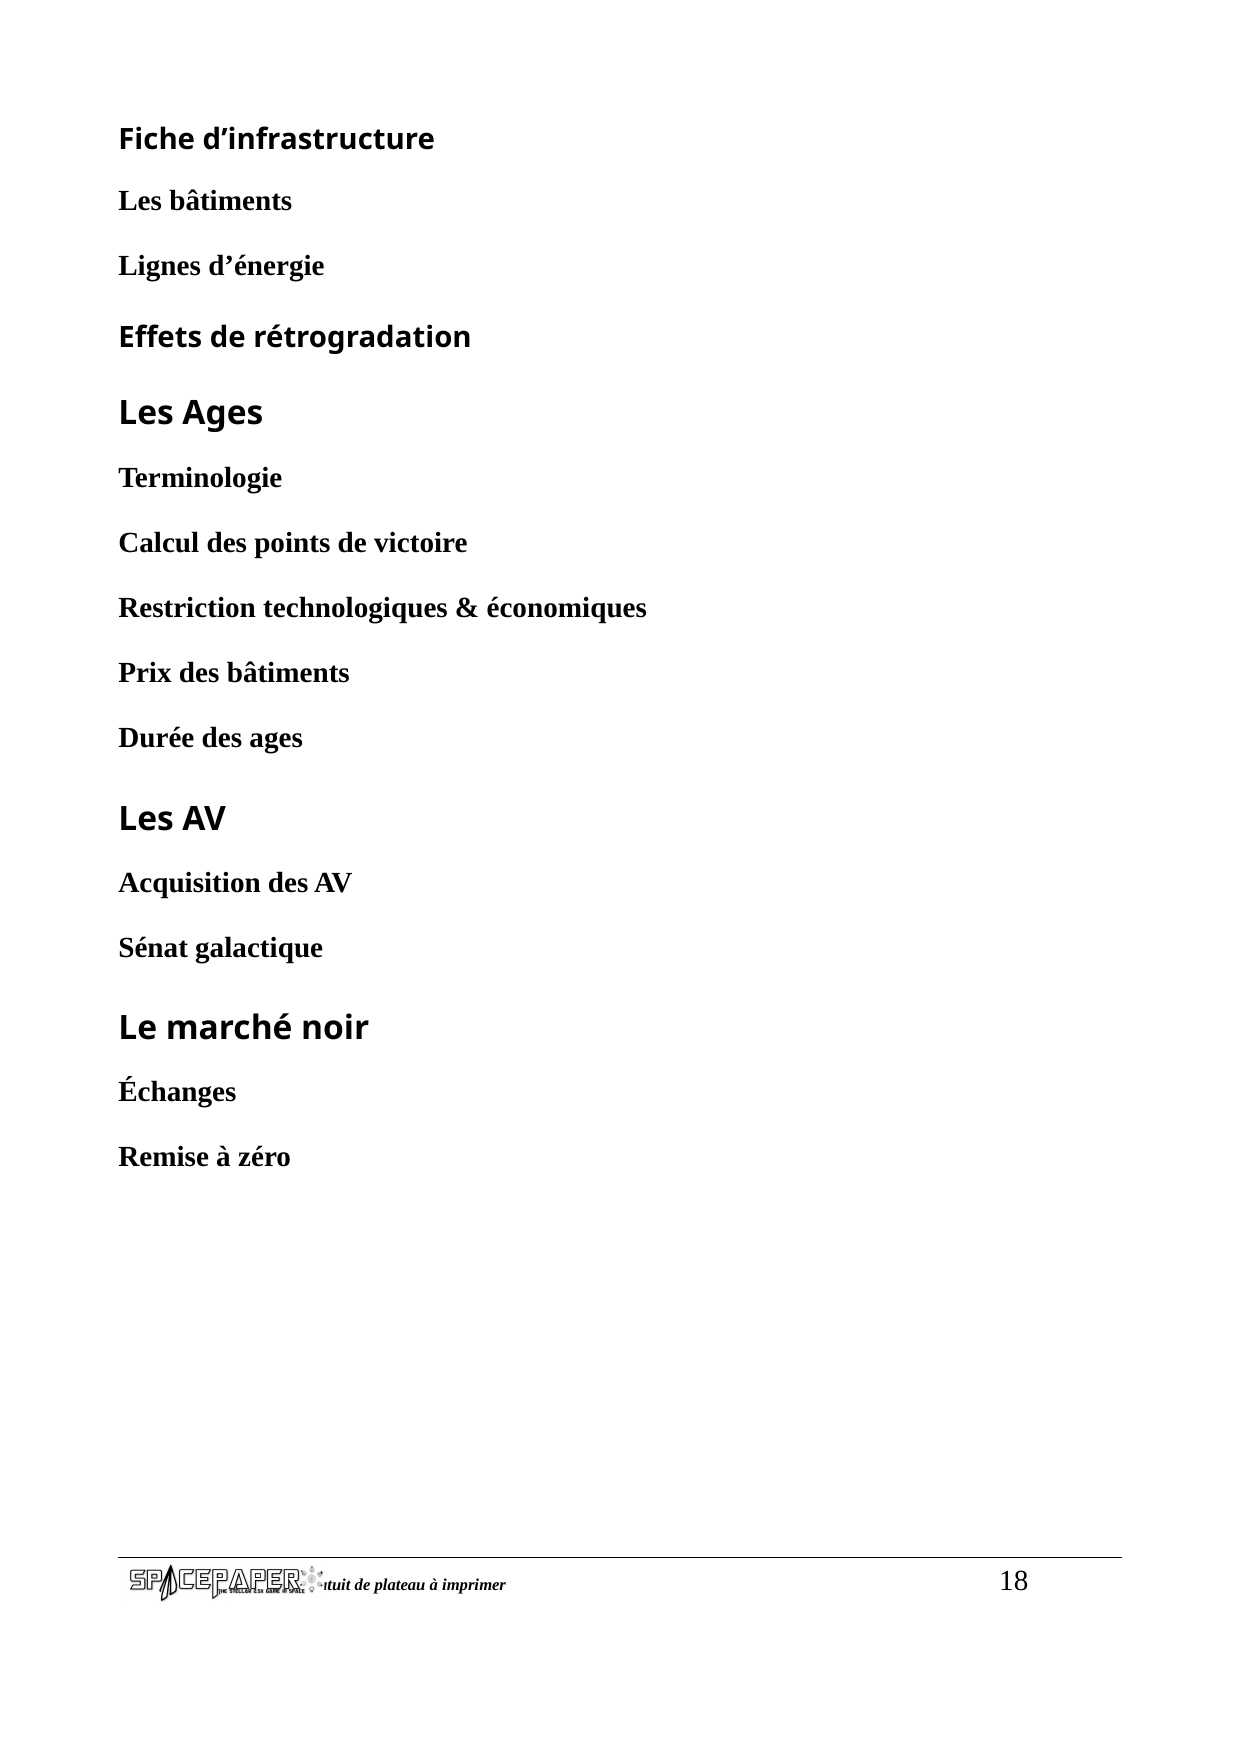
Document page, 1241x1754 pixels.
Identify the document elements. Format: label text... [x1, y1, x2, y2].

subtitle Fiche d’infrastructure [118, 118, 1122, 158]
subtitle Sénat galactique [118, 930, 1122, 963]
subtitle Effets de rétrogradation [118, 316, 1122, 356]
subtitle Durée des ages [118, 721, 1122, 754]
subtitle Prix des bâtiments [118, 655, 1122, 689]
subtitle Remise à zéro [118, 1139, 1122, 1173]
picture [124, 1561, 325, 1602]
subtitle Le marché noir [118, 1003, 1122, 1049]
subtitle Calcul des points de victoire [118, 525, 1122, 558]
subtitle Échanges [118, 1074, 1122, 1108]
subtitle Les AV [118, 794, 1122, 840]
subtitle Lignes d’énergie [118, 248, 1122, 282]
subtitle Terminologie [118, 460, 1122, 493]
subtitle Les bâtiments [118, 183, 1122, 217]
subtitle Restriction technologiques & économiques [118, 590, 1122, 624]
subtitle Acquisition des AV [118, 865, 1122, 898]
subtitle Les Ages [118, 389, 1122, 435]
